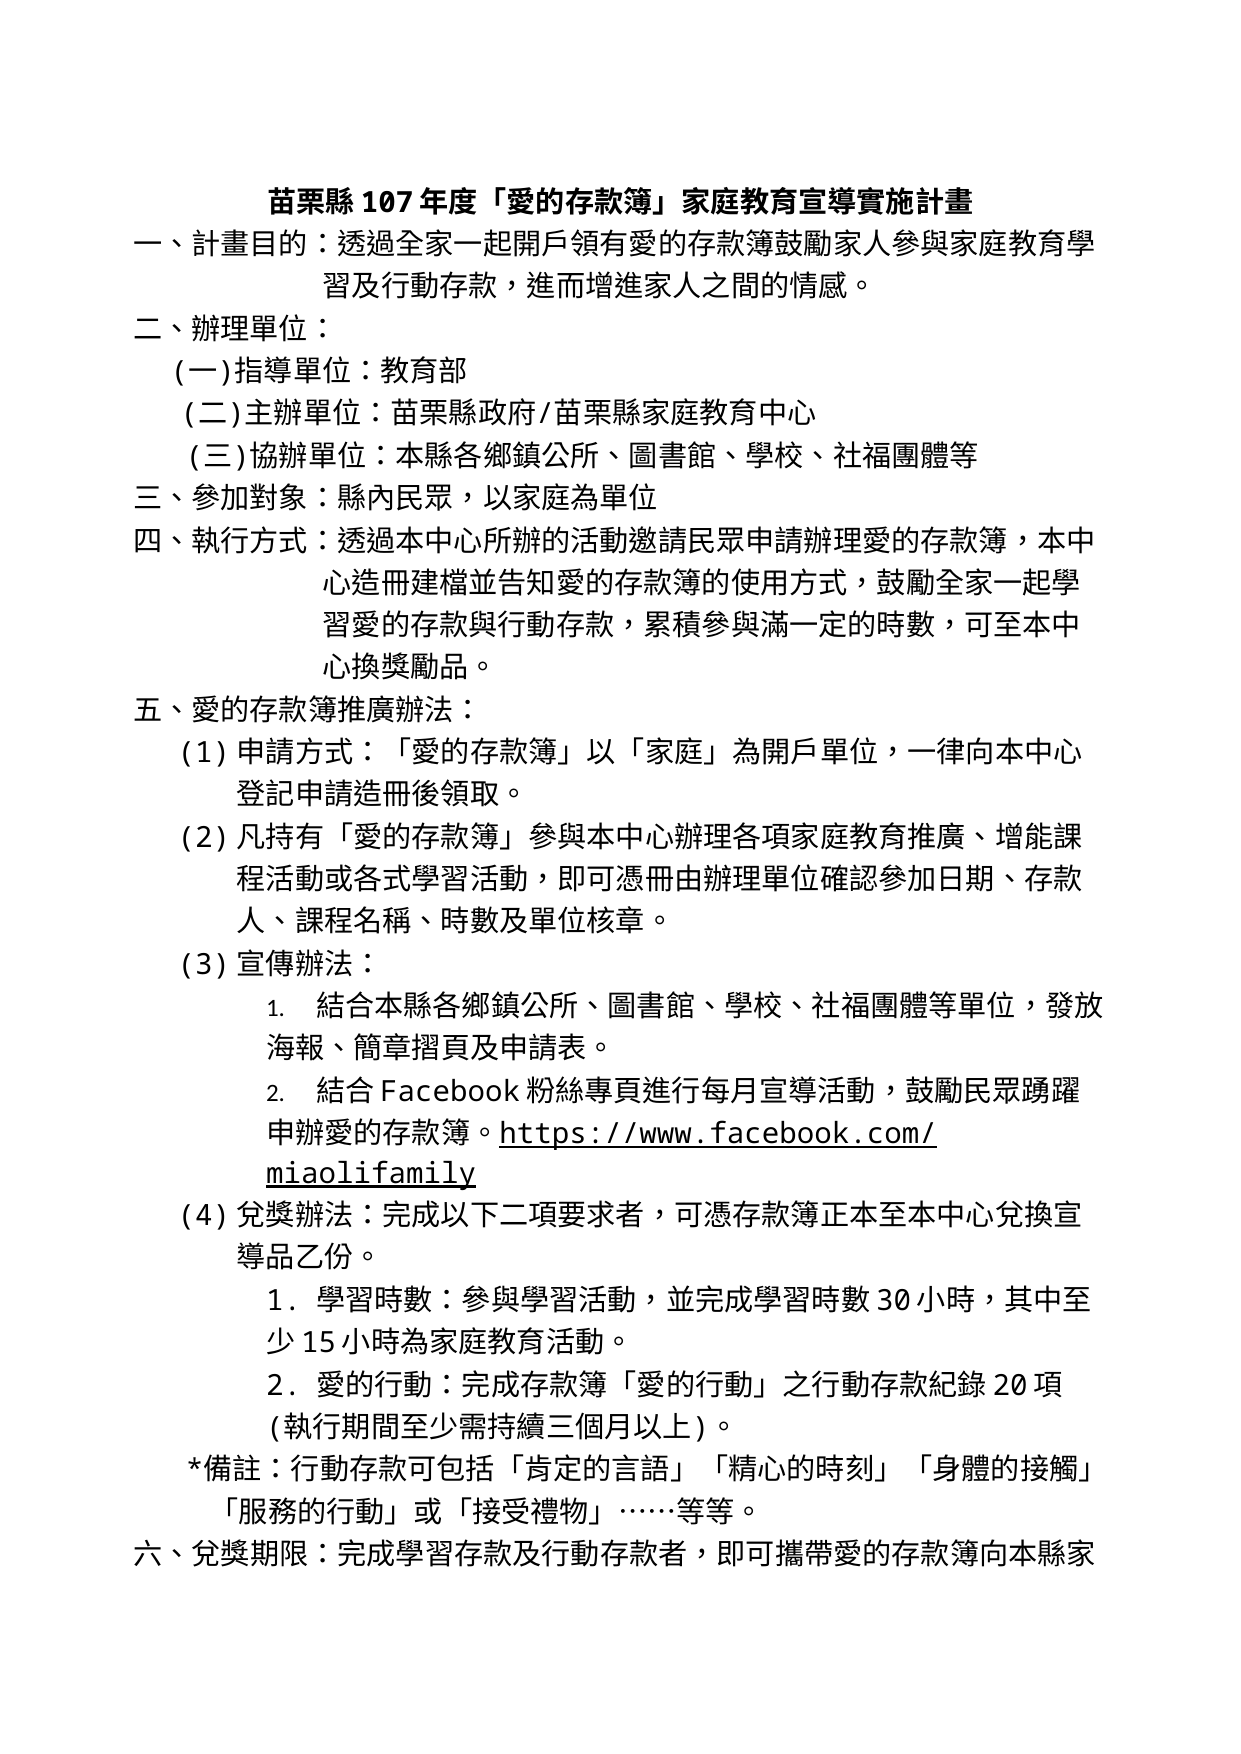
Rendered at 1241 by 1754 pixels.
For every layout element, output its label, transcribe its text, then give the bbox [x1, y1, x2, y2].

list 愛的行動：完成存款簿「愛的行動」之行動存款紀錄20項(執行期間至少需持續三個月以上)。 [266, 1361, 1107, 1446]
text 五、愛的存款簿推廣辦法： [133, 686, 1107, 728]
list 宣傳辦法： [177, 940, 1107, 983]
list 兌獎辦法：完成以下二項要求者，可憑存款簿正本至本中心兌換宣導品乙份。 [177, 1192, 1107, 1276]
text 二、辦理單位： [133, 305, 1107, 348]
text (三)協辦單位：本縣各鄉鎮公所、圖書館、學校、社福團體等 [133, 432, 1107, 475]
text (一)指導單位：教育部 [170, 348, 1107, 390]
list 申請方式：「愛的存款簿」以「家庭」為開戶單位，一律向本中心登記申請造冊後領取。 [177, 728, 1107, 813]
text *備註：行動存款可包括「肯定的言語」「精心的時刻」「身體的接觸」「服務的行動」或「接受禮物」……等等。 [133, 1446, 1107, 1531]
list 結合本縣各鄉鎮公所、圖書館、學校、社福團體等單位，發放海報、簡章摺頁及申請表。 [266, 983, 1107, 1067]
list 結合Facebook粉絲專頁進行每月宣導活動，鼓勵民眾踴躍申辦愛的存款簿。https://www.facebook.com/miaolifamily [266, 1067, 1107, 1192]
text 一、計畫目的：透過全家一起開戶領有愛的存款簿鼓勵家人參與家庭教育學習及行動存款，進而增進家人之間的情感。 [133, 221, 1107, 305]
text 三、參加對象：縣內民眾，以家庭為單位 [133, 475, 1107, 517]
text 四、執行方式：透過本中心所辦的活動邀請民眾申請辦理愛的存款簿，本中心造冊建檔並告知愛的存款簿的使用方式，鼓勵全家一起學習愛的存款與行動存款，累積參與滿一定的時數，可至本中心換獎勵品。 [133, 517, 1107, 686]
text 六、兌獎期限：完成學習存款及行動存款者，即可攜帶愛的存款簿向本縣家 [133, 1531, 1107, 1573]
list 凡持有「愛的存款簿」參與本中心辦理各項家庭教育推廣、增能課程活動或各式學習活動，即可憑冊由辦理單位確認參加日期、存款人、課程名稱、時數及單位核章。 [177, 813, 1107, 940]
text 苗栗縣107年度「愛的存款簿」家庭教育宣導實施計畫 [133, 158, 1107, 221]
text (二)主辦單位：苗栗縣政府/苗栗縣家庭教育中心 [145, 390, 1107, 432]
list 學習時數：參與學習活動，並完成學習時數30小時，其中至少15小時為家庭教育活動。 [266, 1276, 1107, 1361]
